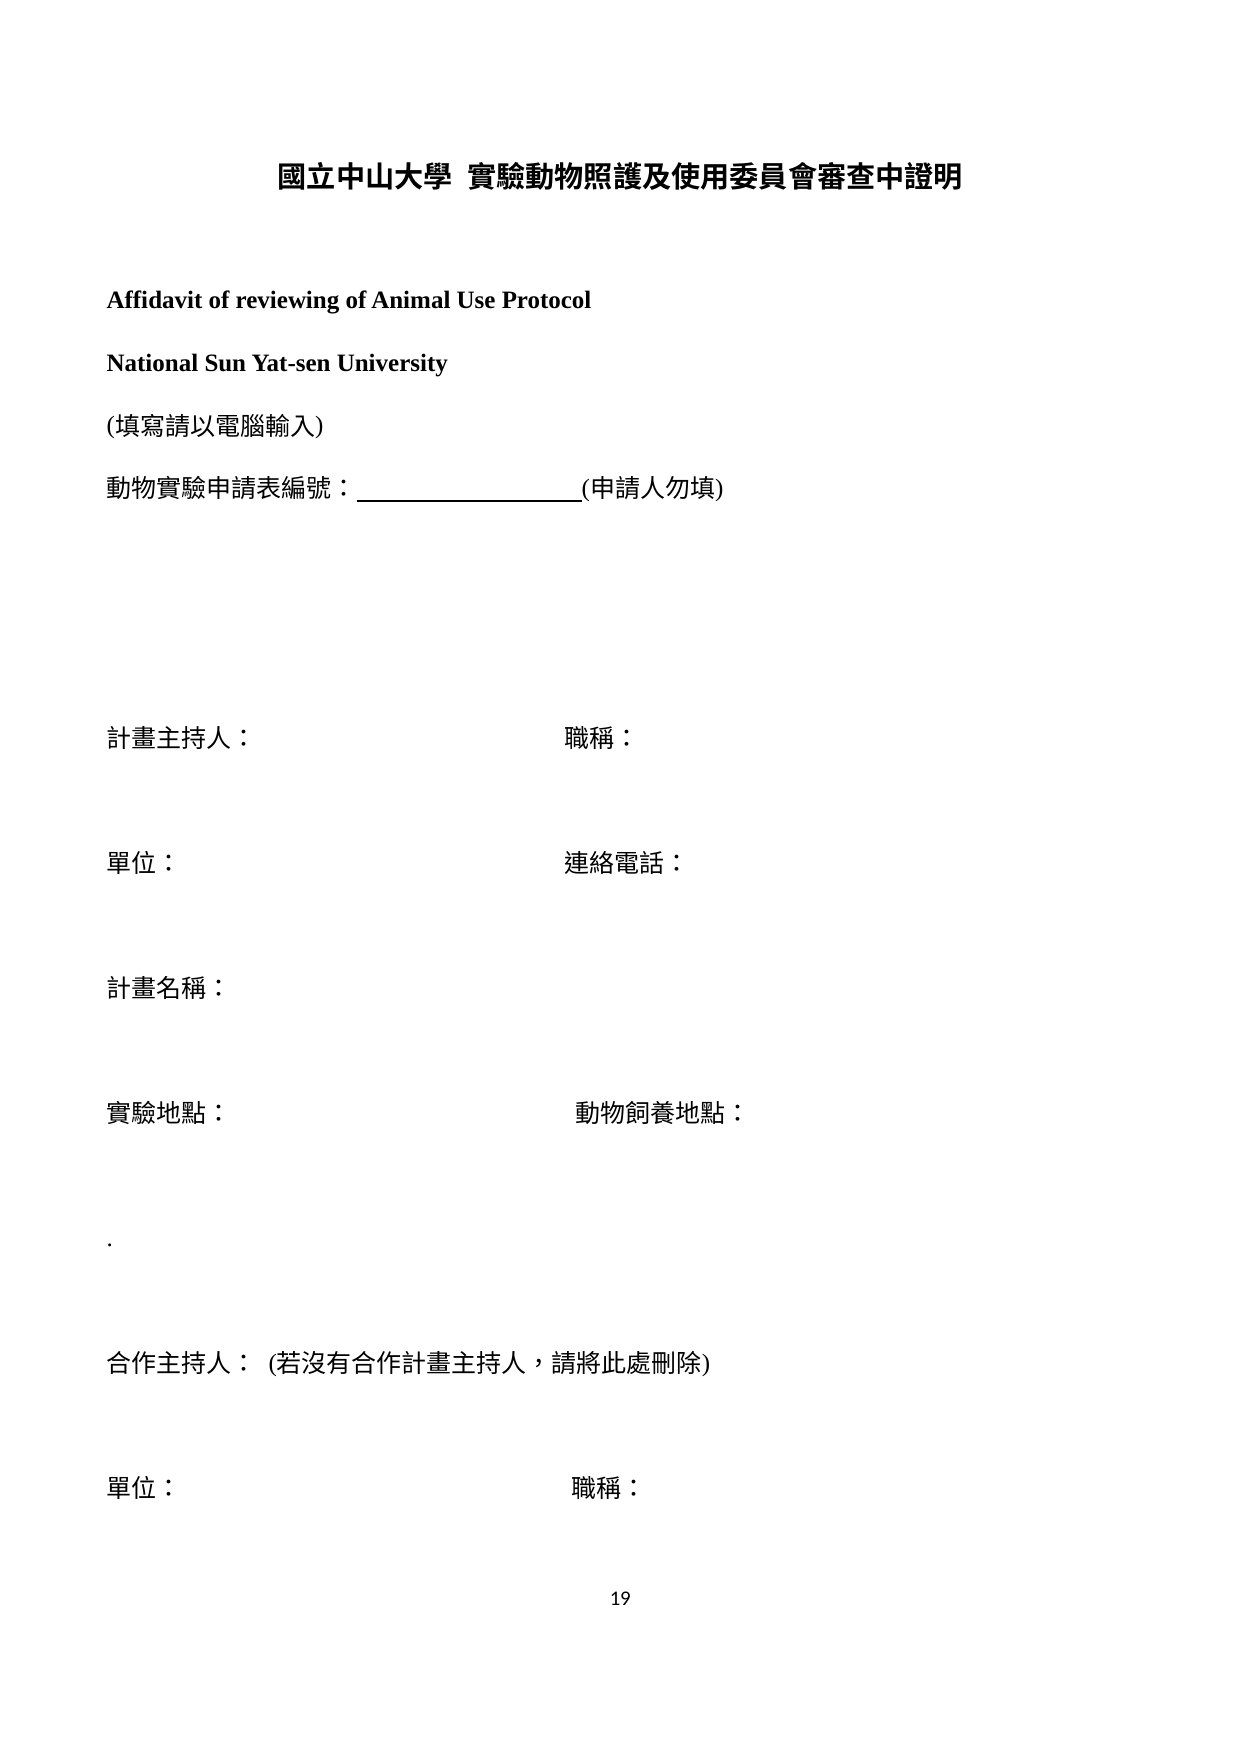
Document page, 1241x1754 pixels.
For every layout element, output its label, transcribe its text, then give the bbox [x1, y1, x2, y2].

text Affidavit of reviewing of Animal Use Protocol [106, 258, 1134, 320]
table_cell 單位： [95, 772, 563, 897]
table_cell 實驗地點： [95, 1022, 563, 1147]
text 動物實驗申請表編號： (申請人勿填) [106, 445, 1134, 508]
text . [106, 1195, 1134, 1258]
table_cell 連絡電話： [564, 772, 1138, 897]
text 國立中山大學 實驗動物照護及使用委員會審查中證明 [106, 133, 1134, 195]
table_header 職稱： [564, 695, 1138, 772]
table_header 計畫主持人： [95, 695, 563, 772]
table_cell 動物飼養地點： [564, 1022, 1138, 1147]
table_cell 計畫名稱： [95, 897, 1138, 1022]
table_header 合作主持人： (若沒有合作計畫主持人，請將此處刪除) [95, 1320, 1138, 1397]
text National Sun Yat-sen University [106, 320, 1134, 383]
table_cell 職稱： [564, 1397, 1138, 1522]
text (填寫請以電腦輸入) [106, 383, 1134, 445]
table_cell 單位： [95, 1397, 563, 1522]
